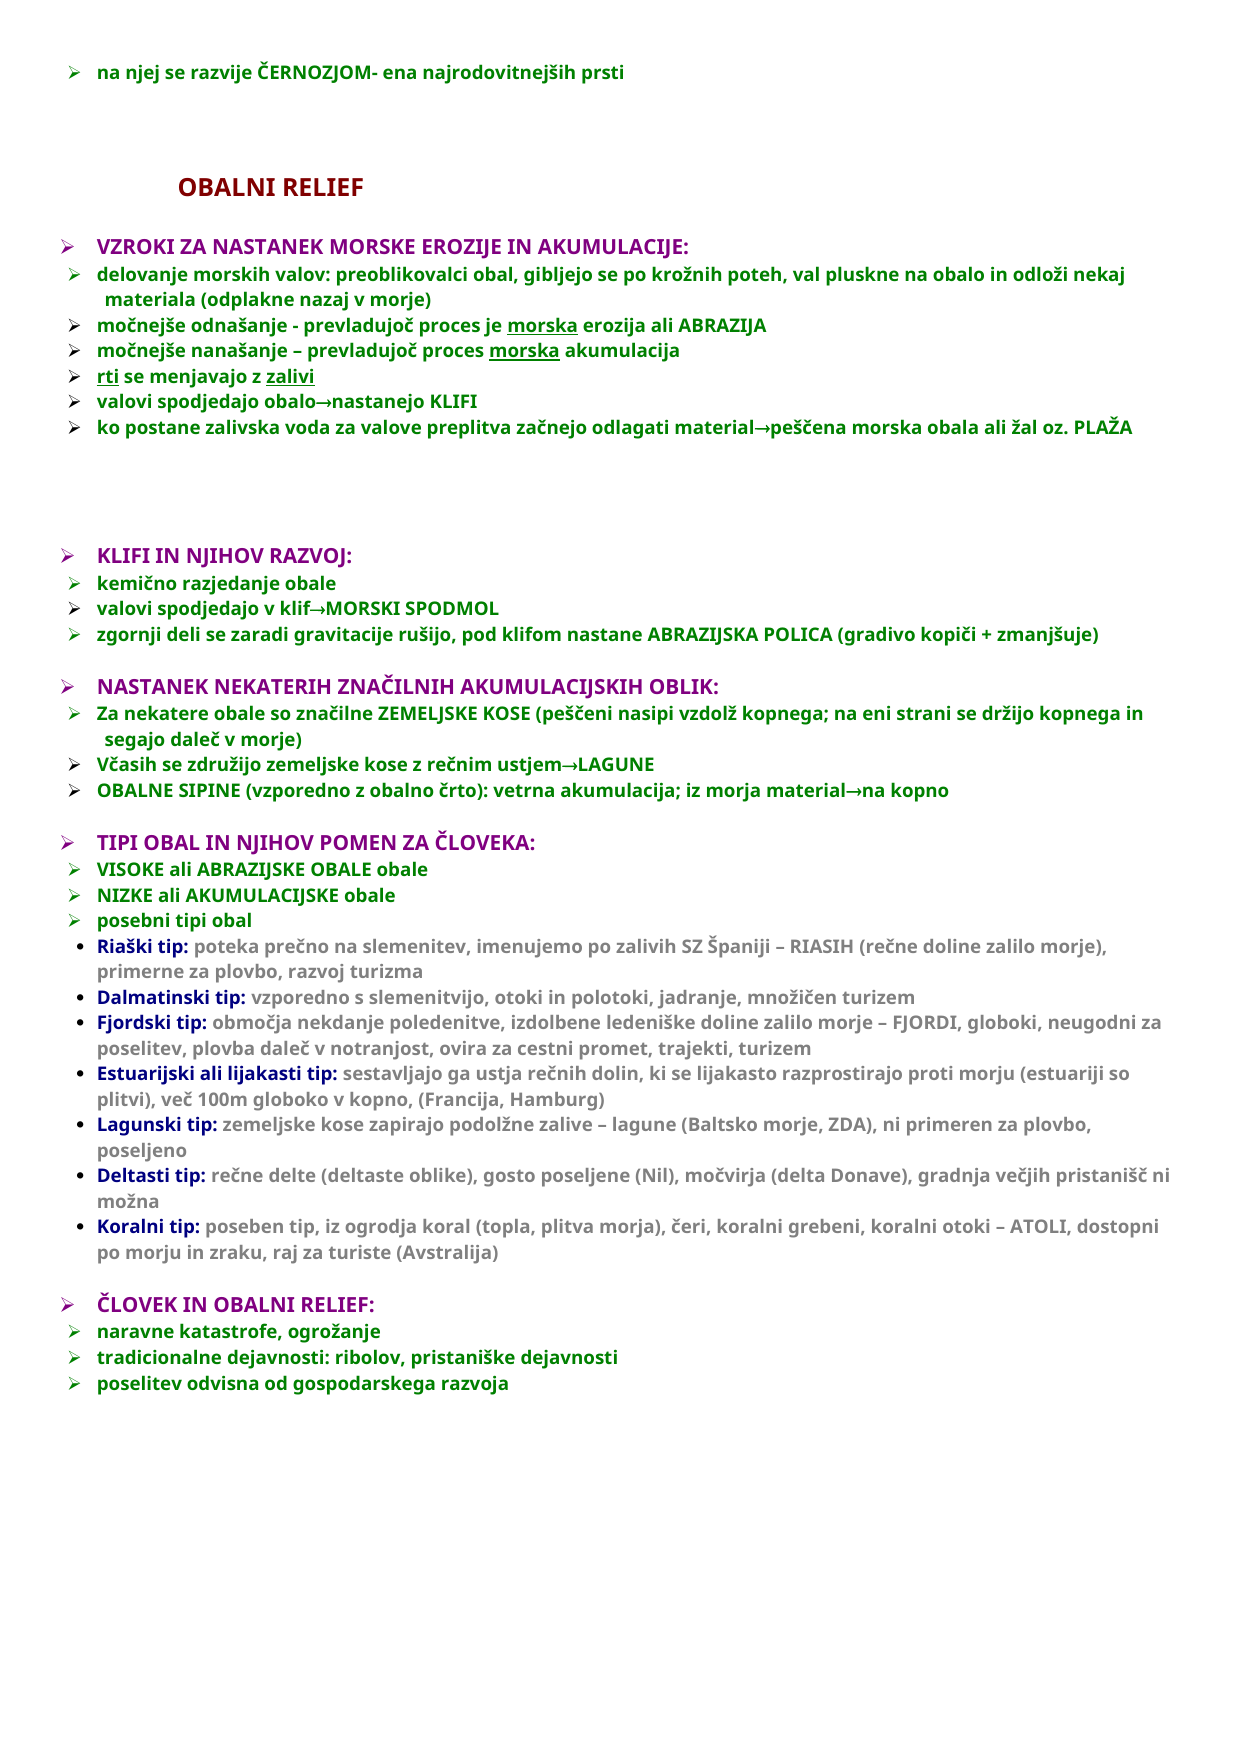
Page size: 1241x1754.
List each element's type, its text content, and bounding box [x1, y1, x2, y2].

list močnejše nanašanje – prevladujoč proces morska akumulacija [67, 337, 1181, 363]
list Lagunski tip: zemeljske kose zapirajo podolžne zalive – lagune (Baltsko morje, ZDA), ni primeren za plovbo, poseljeno [77, 1112, 1181, 1163]
text OBALNI RELIEF [59, 170, 1181, 204]
list posebni tipi obal [67, 908, 1181, 933]
list Estuarijski ali lijakasti tip: sestavljajo ga ustja rečnih dolin, ki se lijakasto razprostirajo proti morju (estuariji so plitvi), več 100m globoko v kopno, (Francija, Hamburg) [77, 1061, 1181, 1112]
list kemično razjedanje obale [67, 570, 1181, 596]
list na njej se razvije ČERNOZJOM- ena najrodovitnejših prsti [67, 59, 1181, 84]
list TIPI OBAL IN NJIHOV POMEN ZA ČLOVEKA: [59, 828, 1181, 857]
list OBALNE SIPINE (vzporedno z obalno črto): vetrna akumulacija; iz morja materialna kopno [67, 777, 1181, 803]
list ko postane zalivska voda za valove preplitva začnejo odlagati materialpeščena morska obala ali žal oz. PLAŽA [67, 414, 1181, 439]
list Koralni tip: poseben tip, iz ogrodja koral (topla, plitva morja), čeri, koralni grebeni, koralni otoki – ATOLI, dostopni po morju in zraku, raj za turiste (Avstralija) [77, 1214, 1181, 1265]
list valovi spodjedajo v klifMORSKI SPODMOL [67, 596, 1181, 621]
list NASTANEK NEKATERIH ZNAČILNIH AKUMULACIJSKIH OBLIK: [59, 672, 1181, 701]
list KLIFI IN NJIHOV RAZVOJ: [59, 542, 1181, 570]
list Za nekatere obale so značilne ZEMELJSKE KOSE (peščeni nasipi vzdolž kopnega; na eni strani se držijo kopnega in segajo daleč v morje) [67, 701, 1181, 752]
list zgornji deli se zaradi gravitacije rušijo, pod klifom nastane ABRAZIJSKA POLICA (gradivo kopiči + zmanjšuje) [67, 621, 1181, 647]
list NIZKE ali AKUMULACIJSKE obale [67, 882, 1181, 908]
list poselitev odvisna od gospodarskega razvoja [67, 1370, 1181, 1395]
list ČLOVEK IN OBALNI RELIEF: [59, 1290, 1181, 1319]
list Fjordski tip: območja nekdanje poledenitve, izdolbene ledeniške doline zalilo morje – FJORDI, globoki, neugodni za poselitev, plovba daleč v notranjost, ovira za cestni promet, trajekti, turizem [77, 1010, 1181, 1061]
list Riaški tip: poteka prečno na slemenitev, imenujemo po zalivih SZ Španiji – RIASIH (rečne doline zalilo morje), primerne za plovbo, razvoj turizma [77, 933, 1181, 984]
list močnejše odnašanje - prevladujoč proces je morska erozija ali ABRAZIJA [67, 312, 1181, 337]
list Dalmatinski tip: vzporedno s slemenitvijo, otoki in polotoki, jadranje, množičen turizem [77, 984, 1181, 1010]
list VISOKE ali ABRAZIJSKE OBALE obale [67, 857, 1181, 882]
list rti se menjavajo z zalivi [67, 363, 1181, 388]
list tradicionalne dejavnosti: ribolov, pristaniške dejavnosti [67, 1344, 1181, 1370]
list VZROKI ZA NASTANEK MORSKE EROZIJE IN AKUMULACIJE: [59, 232, 1181, 261]
list delovanje morskih valov: preoblikovalci obal, gibljejo se po krožnih poteh, val pluskne na obalo in odloži nekaj materiala (odplakne nazaj v morje) [67, 261, 1181, 312]
list Včasih se združijo zemeljske kose z rečnim ustjemLAGUNE [67, 752, 1181, 777]
list naravne katastrofe, ogrožanje [67, 1319, 1181, 1344]
list valovi spodjedajo obalonastanejo KLIFI [67, 388, 1181, 414]
list Deltasti tip: rečne delte (deltaste oblike), gosto poseljene (Nil), močvirja (delta Donave), gradnja večjih pristanišč ni možna [77, 1163, 1181, 1214]
